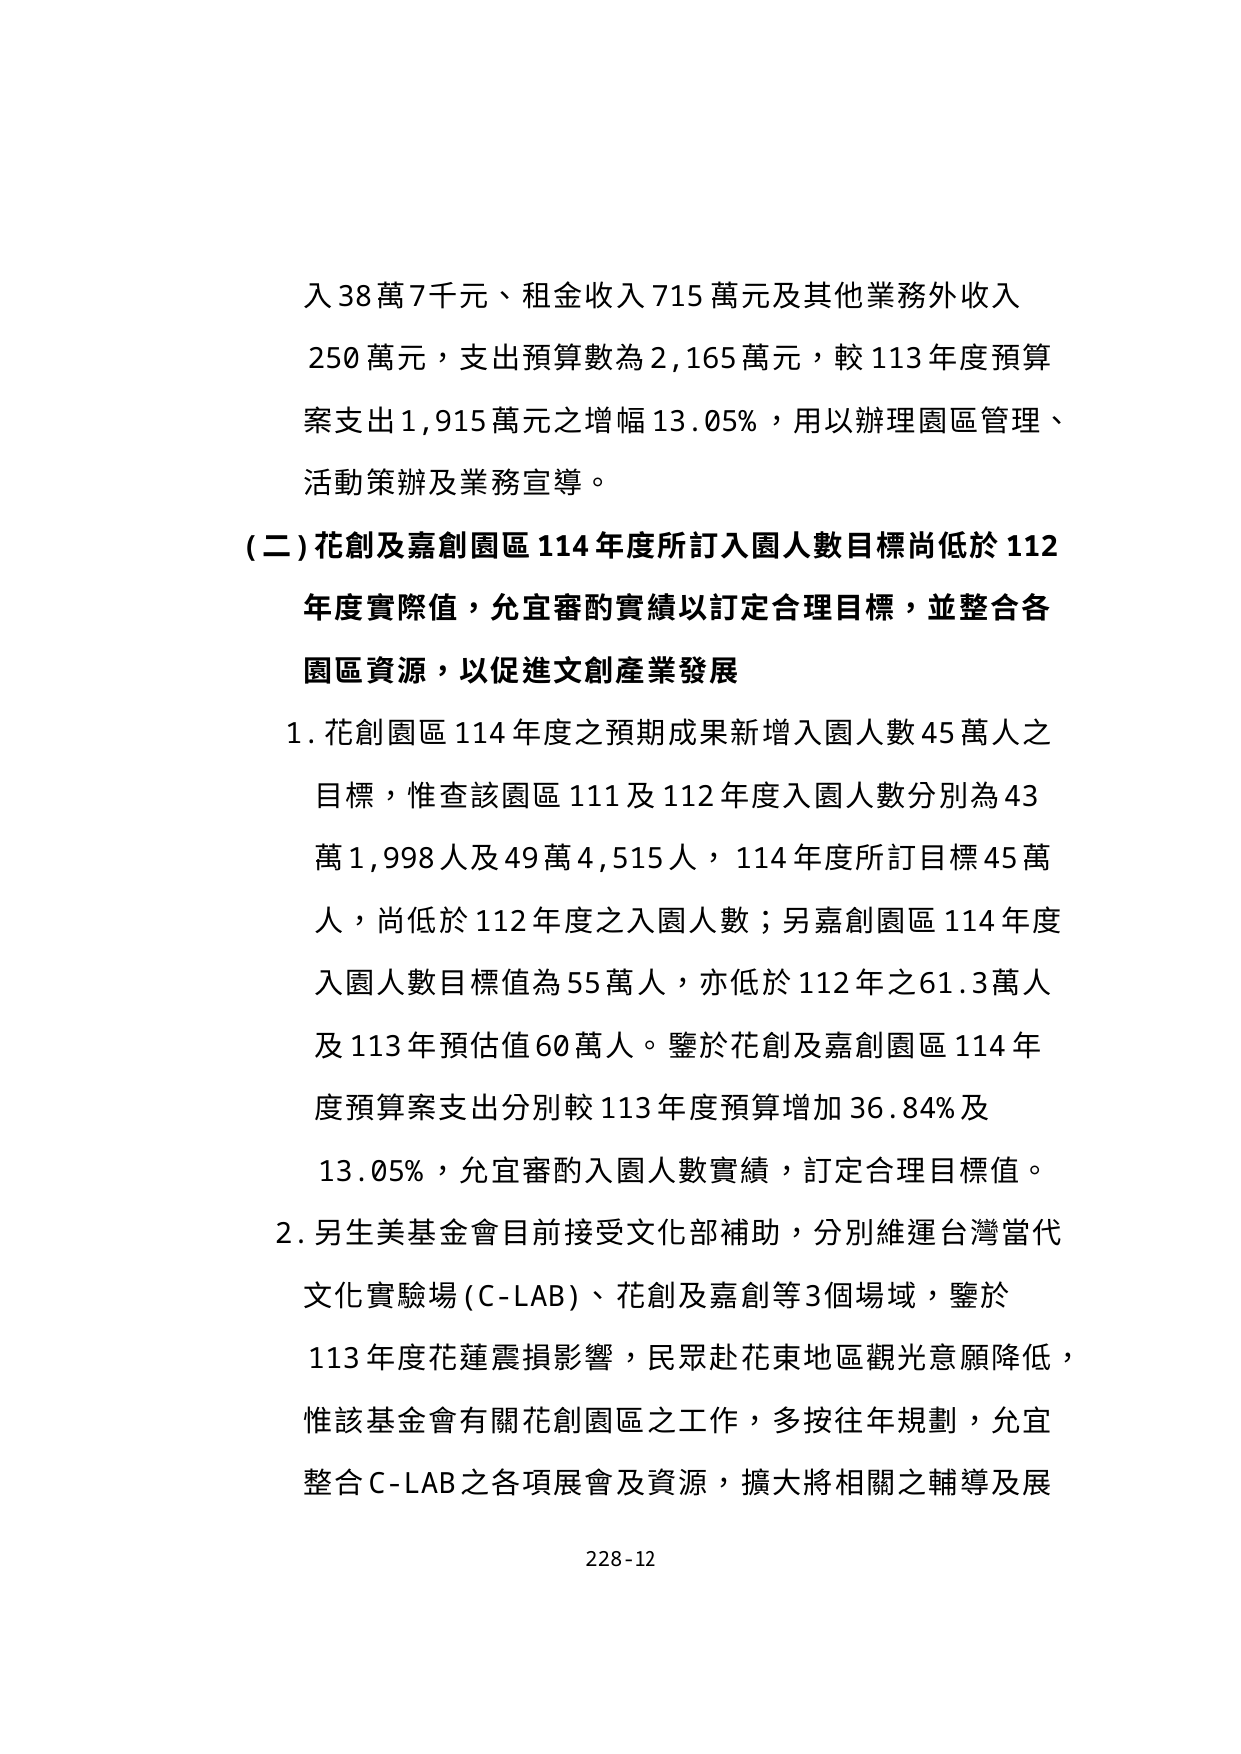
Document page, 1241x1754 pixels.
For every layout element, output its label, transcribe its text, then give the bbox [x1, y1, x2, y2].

text 2.另嘉創園區於日治時期為台灣最早生產高粱酒之酒廠，90年代由行政院文化建設委員會接管，112年4月起由文化部委託生美基金會管理維運；該園區113年擴增進駐單位，114年度將強化進駐單位之管理，及打造成為結合青年返鄉、區域特色及支持在地藝文創作之文化創新產業育成基地。114年度預算案編列收入2,203萬7千元，其中含勞務收入1,200萬元、遞延收益轉勞務收入38萬7千元、租金收入715萬元及其他業務外收入250萬元，支出預算數為2,165萬元，較113年度預算案支出1,915萬元之增幅13.05%，用以辦理園區管理、活動策辦及業務宣導。 [266, 252, 1063, 502]
text 1.花創園區114年度之預期成果新增入園人數45萬人之目標，惟查該園區111及112年度入園人數分別為43萬1,998人及49萬4,515人，114年度所訂目標45萬人，尚低於112年度之入園人數；另嘉創園區114年度入園人數目標值為55萬人，亦低於112年之61.3萬人及113年預估值60萬人。鑒於花創及嘉創園區114年度預算案支出分別較113年度預算增加36.84%及13.05%，允宜審酌入園人數實績，訂定合理目標值。 [277, 689, 1063, 1189]
text 2.另生美基金會目前接受文化部補助，分別維運台灣當代文化實驗場(C-LAB)、花創及嘉創等3個場域，鑒於113年度花蓮震損影響，民眾赴花東地區觀光意願降低，惟該基金會有關花創園區之工作，多按往年規劃，允宜整合C-LAB之各項展會及資源，擴大將相關之輔導及展會導入花創園區，另宜加強對微型文創及新形態文創產業之資源介接與輔導，以促進文創產業之發展。 [266, 1189, 1063, 1502]
text (二)花創及嘉創園區114年度所訂入園人數目標尚低於112年度實際值，允宜審酌實績以訂定合理目標，並整合各園區資源，以促進文創產業發展 [236, 502, 1063, 689]
